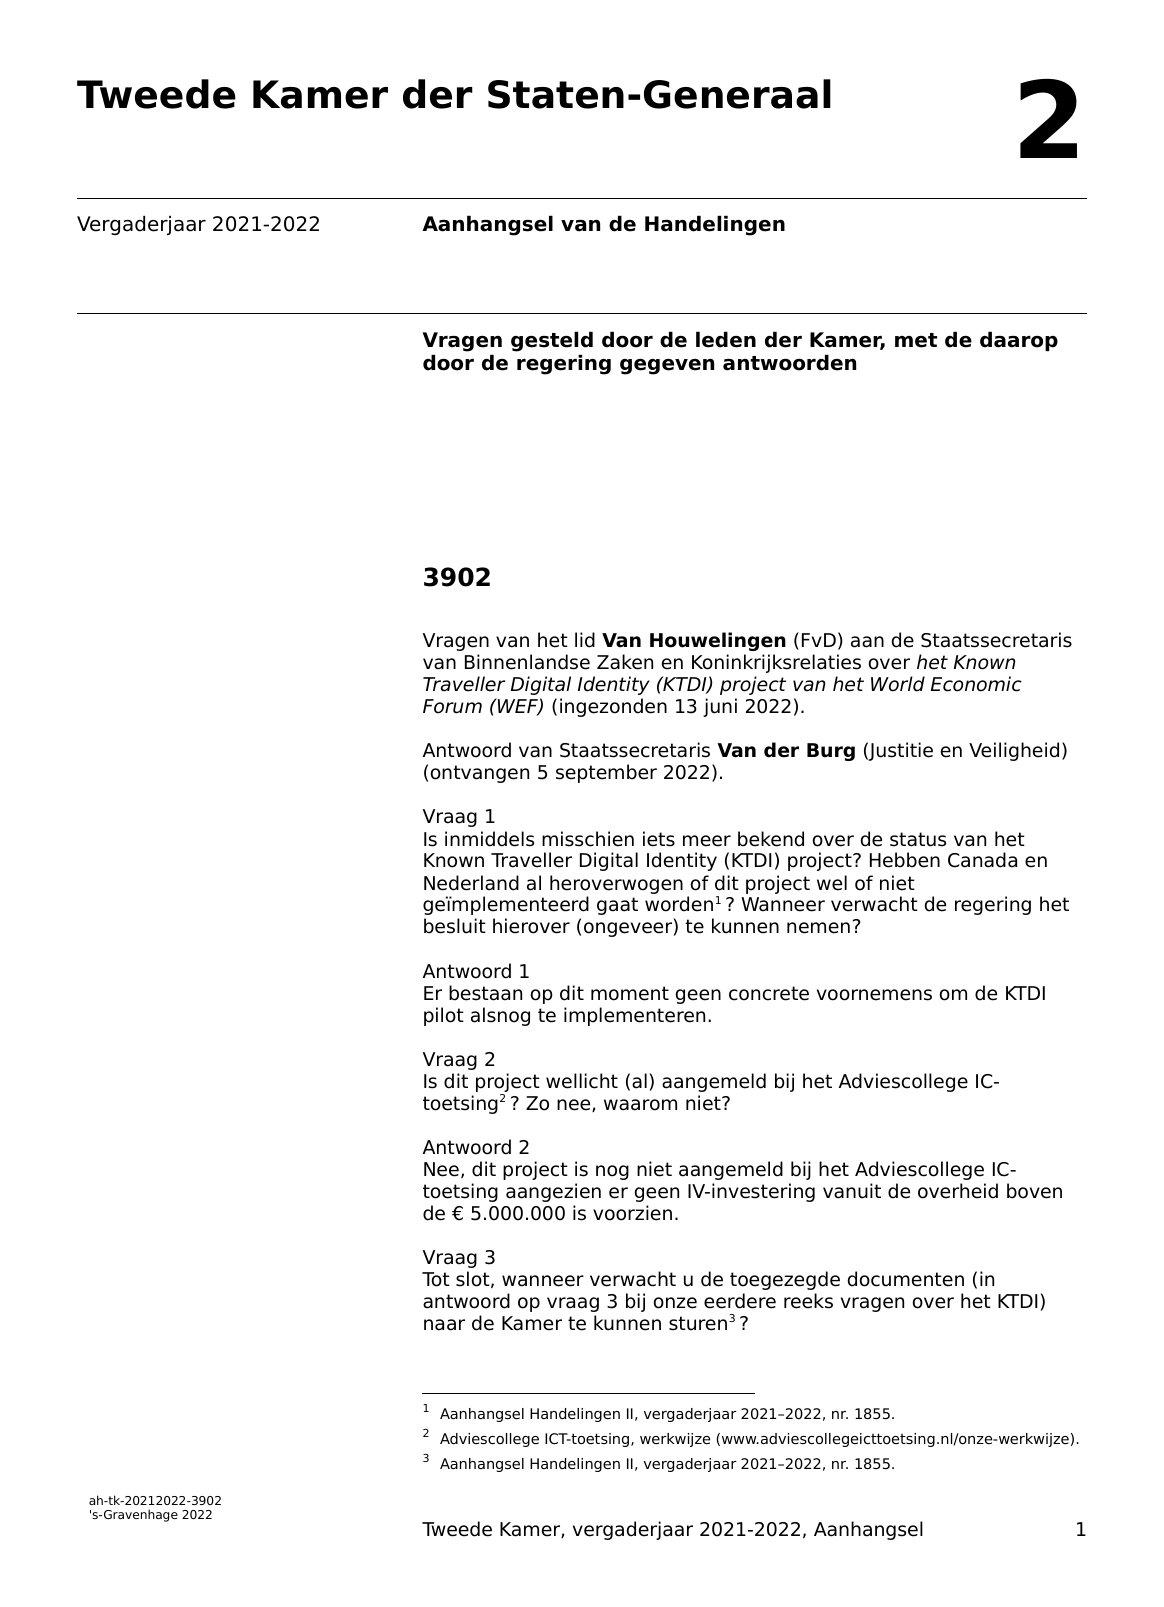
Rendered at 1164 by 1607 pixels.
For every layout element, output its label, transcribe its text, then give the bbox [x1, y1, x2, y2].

text Vraag 2 [422, 1049, 1087, 1071]
table_header 2 [886, 59, 1087, 198]
text Antwoord 1 [422, 961, 1087, 982]
text Nee, dit project is nog niet aangemeld bij het Adviescollege IC-toetsing aangezien er geen IV-investering vanuit de overheid boven de € 5.000.000 is voorzien. [422, 1159, 1087, 1225]
table_cell Vergaderjaar 2021-2022 [77, 199, 422, 313]
text Er bestaan op dit moment geen concrete voornemens om de KTDI pilot alsnog te implementeren. [422, 982, 1087, 1026]
text Is dit project wellicht (al) aangemeld bij het Adviescollege IC-toetsing? Zo nee, waarom niet? [422, 1071, 1087, 1114]
text Aanhangsel Handelingen II, vergaderjaar 2021–2022, nr. 1855. [422, 1402, 1087, 1424]
table_cell Vragen gesteld door de leden der Kamer, met de daarop door de regering gegeven antwoorden [422, 314, 1087, 375]
text 's-Gravenhage 2022 [88, 1508, 323, 1522]
text Vraag 1 [422, 806, 1087, 828]
text Vragen van het lid Van Houwelingen (FvD) aan de Staatssecretaris van Binnenlandse Zaken en Koninkrijksrelaties over het Known Traveller Digital Identity (KTDI) project van het World Economic Forum (WEF) (ingezonden 13 juni 2022). [422, 630, 1087, 718]
text Is inmiddels misschien iets meer bekend over de status van het Known Traveller Digital Identity (KTDI) project? Hebben Canada en Nederland al heroverwogen of dit project wel of niet geïmplementeerd gaat worden? Wanneer verwacht de regering het besluit hierover (ongeveer) te kunnen nemen? [422, 828, 1087, 938]
text ah-tk-20212022-3902 [88, 1494, 323, 1508]
text Antwoord van Staatssecretaris Van der Burg (Justitie en Veiligheid) (ontvangen 5 september 2022). [422, 740, 1087, 784]
text Adviescollege ICT-toetsing, werkwijze (www.adviescollegeicttoetsing.nl/onze-werkwijze). [422, 1427, 1087, 1449]
text Antwoord 2 [422, 1137, 1087, 1159]
table_header Tweede Kamer der Staten-Generaal [77, 59, 886, 198]
text Aanhangsel Handelingen II, vergaderjaar 2021–2022, nr. 1855. [422, 1452, 1087, 1474]
text Tot slot, wanneer verwacht u de toegezegde documenten (in antwoord op vraag 3 bij onze eerdere reeks vragen over het KTDI) naar de Kamer te kunnen sturen? [422, 1269, 1087, 1335]
text Vraag 3 [422, 1247, 1087, 1269]
text 3902 [422, 563, 1087, 592]
table_cell Aanhangsel van de Handelingen [422, 199, 1087, 313]
table_cell [77, 314, 422, 375]
